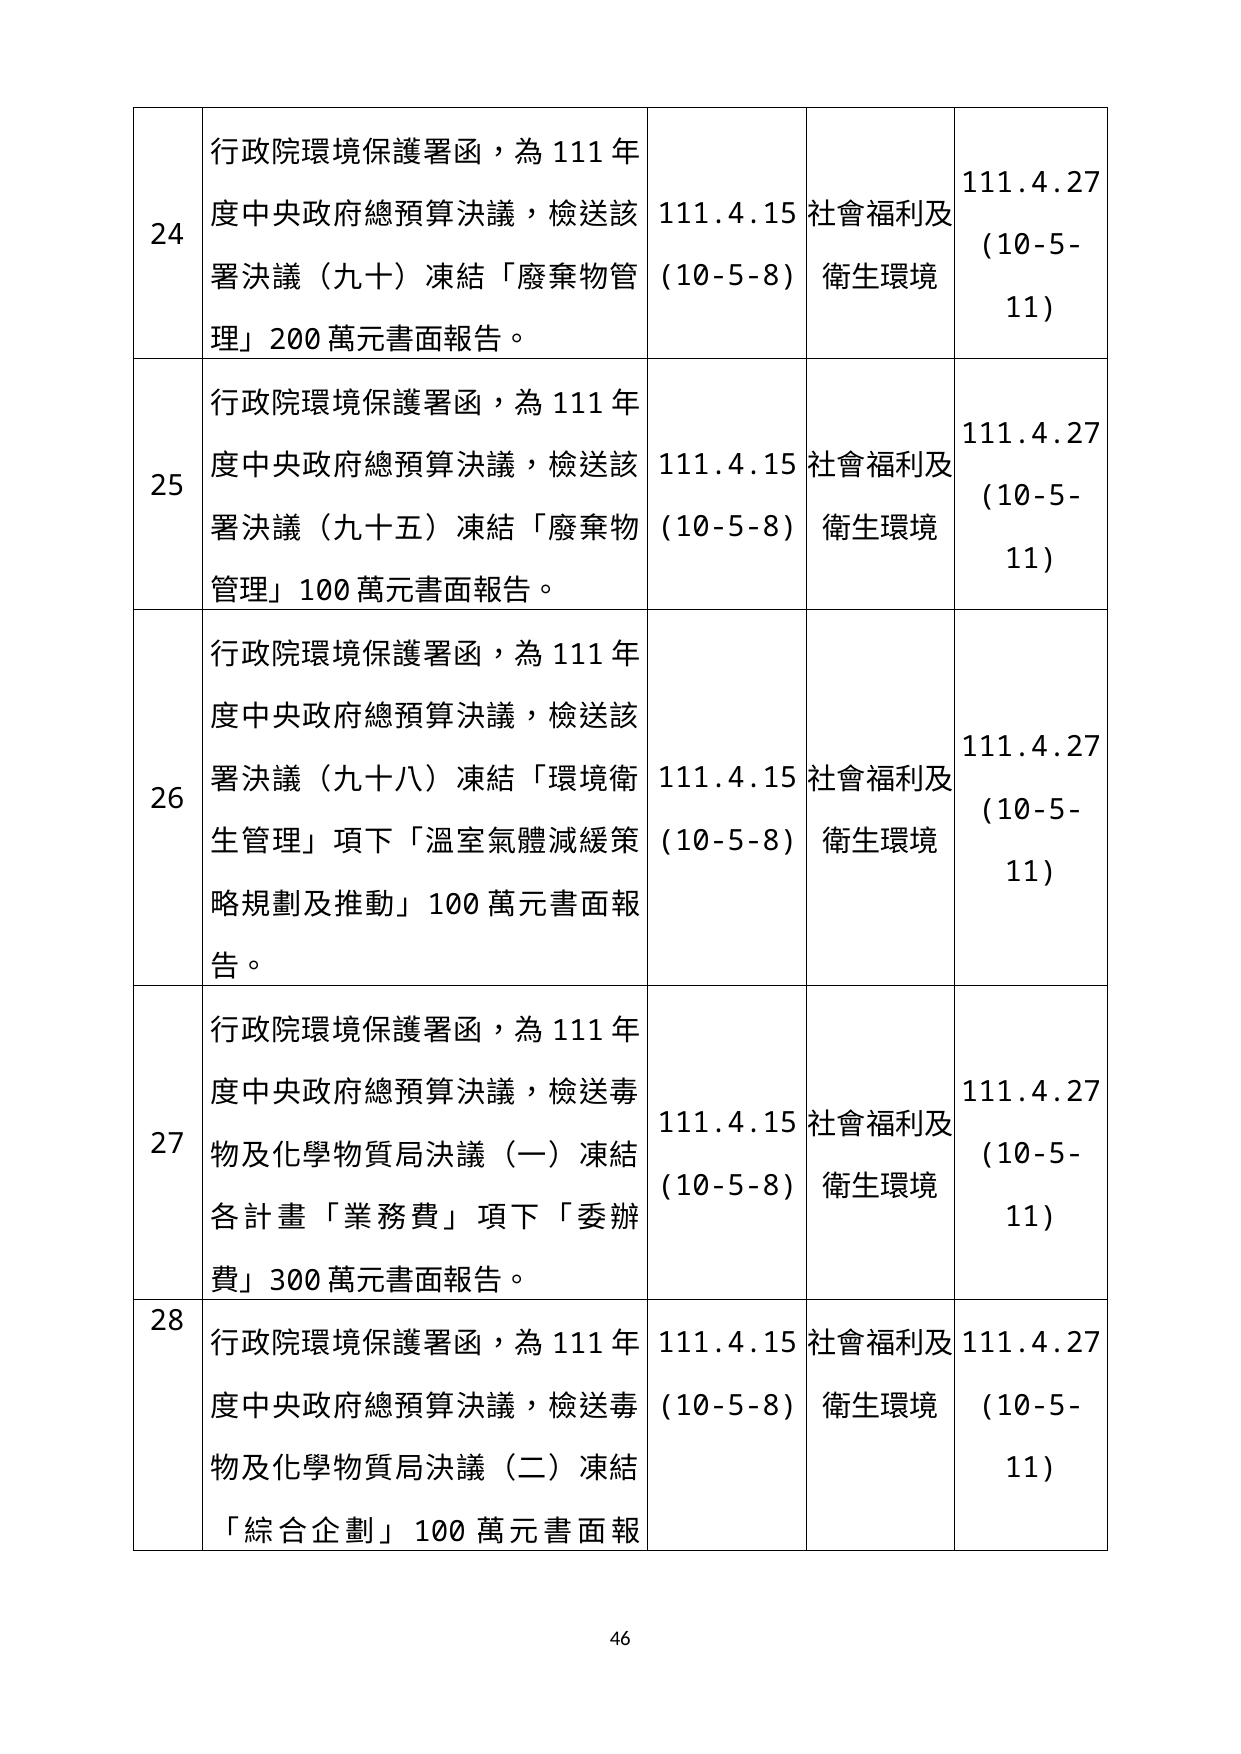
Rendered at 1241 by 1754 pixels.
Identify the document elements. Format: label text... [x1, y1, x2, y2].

table_cell 社會福利及衛生環境 [807, 610, 954, 985]
table_cell 111.4.27 (10-5-11) [955, 108, 1107, 358]
table_cell 111.4.27 (10-5-11) [955, 610, 1107, 985]
table_cell 111.4.27 (10-5-11) [955, 986, 1107, 1298]
table_cell 111.4.15 (10-5-8) [648, 610, 806, 985]
table_cell 行政院環境保護署函，為111年度中央政府總預算決議，檢送毒物及化學物質局決議（二）凍結「綜合企劃」100萬元書面報 [203, 1300, 647, 1549]
table_cell 行政院環境保護署函，為111年度中央政府總預算決議，檢送該署決議（九十八）凍結「環境衛生管理」項下「溫室氣體減緩策略規劃及推動」100萬元書面報告。 [203, 610, 647, 985]
table_cell 111.4.27 (10-5-11) [955, 1300, 1107, 1549]
table_cell [134, 359, 202, 609]
table_cell 社會福利及衛生環境 [807, 986, 954, 1298]
table_cell [134, 1300, 202, 1549]
table_cell 社會福利及衛生環境 [807, 1300, 954, 1549]
table_cell 行政院環境保護署函，為111年度中央政府總預算決議，檢送該署決議（九十五）凍結「廢棄物管理」100萬元書面報告。 [203, 359, 647, 609]
table_cell 社會福利及衛生環境 [807, 108, 954, 358]
table_cell 111.4.27 (10-5-11) [955, 359, 1107, 609]
table_cell 行政院環境保護署函，為111年度中央政府總預算決議，檢送該署決議（九十）凍結「廢棄物管理」200萬元書面報告。 [203, 108, 647, 358]
table_cell 111.4.15 (10-5-8) [648, 1300, 806, 1549]
table_cell 111.4.15 (10-5-8) [648, 986, 806, 1298]
table_cell 社會福利及衛生環境 [807, 359, 954, 609]
table_cell 行政院環境保護署函，為111年度中央政府總預算決議，檢送毒物及化學物質局決議（一）凍結各計畫「業務費」項下「委辦費」300萬元書面報告。 [203, 986, 647, 1298]
table_cell [134, 610, 202, 985]
table_cell [134, 108, 202, 358]
table_cell 111.4.15 (10-5-8) [648, 359, 806, 609]
table_cell 111.4.15 (10-5-8) [648, 108, 806, 358]
table_cell [134, 986, 202, 1298]
